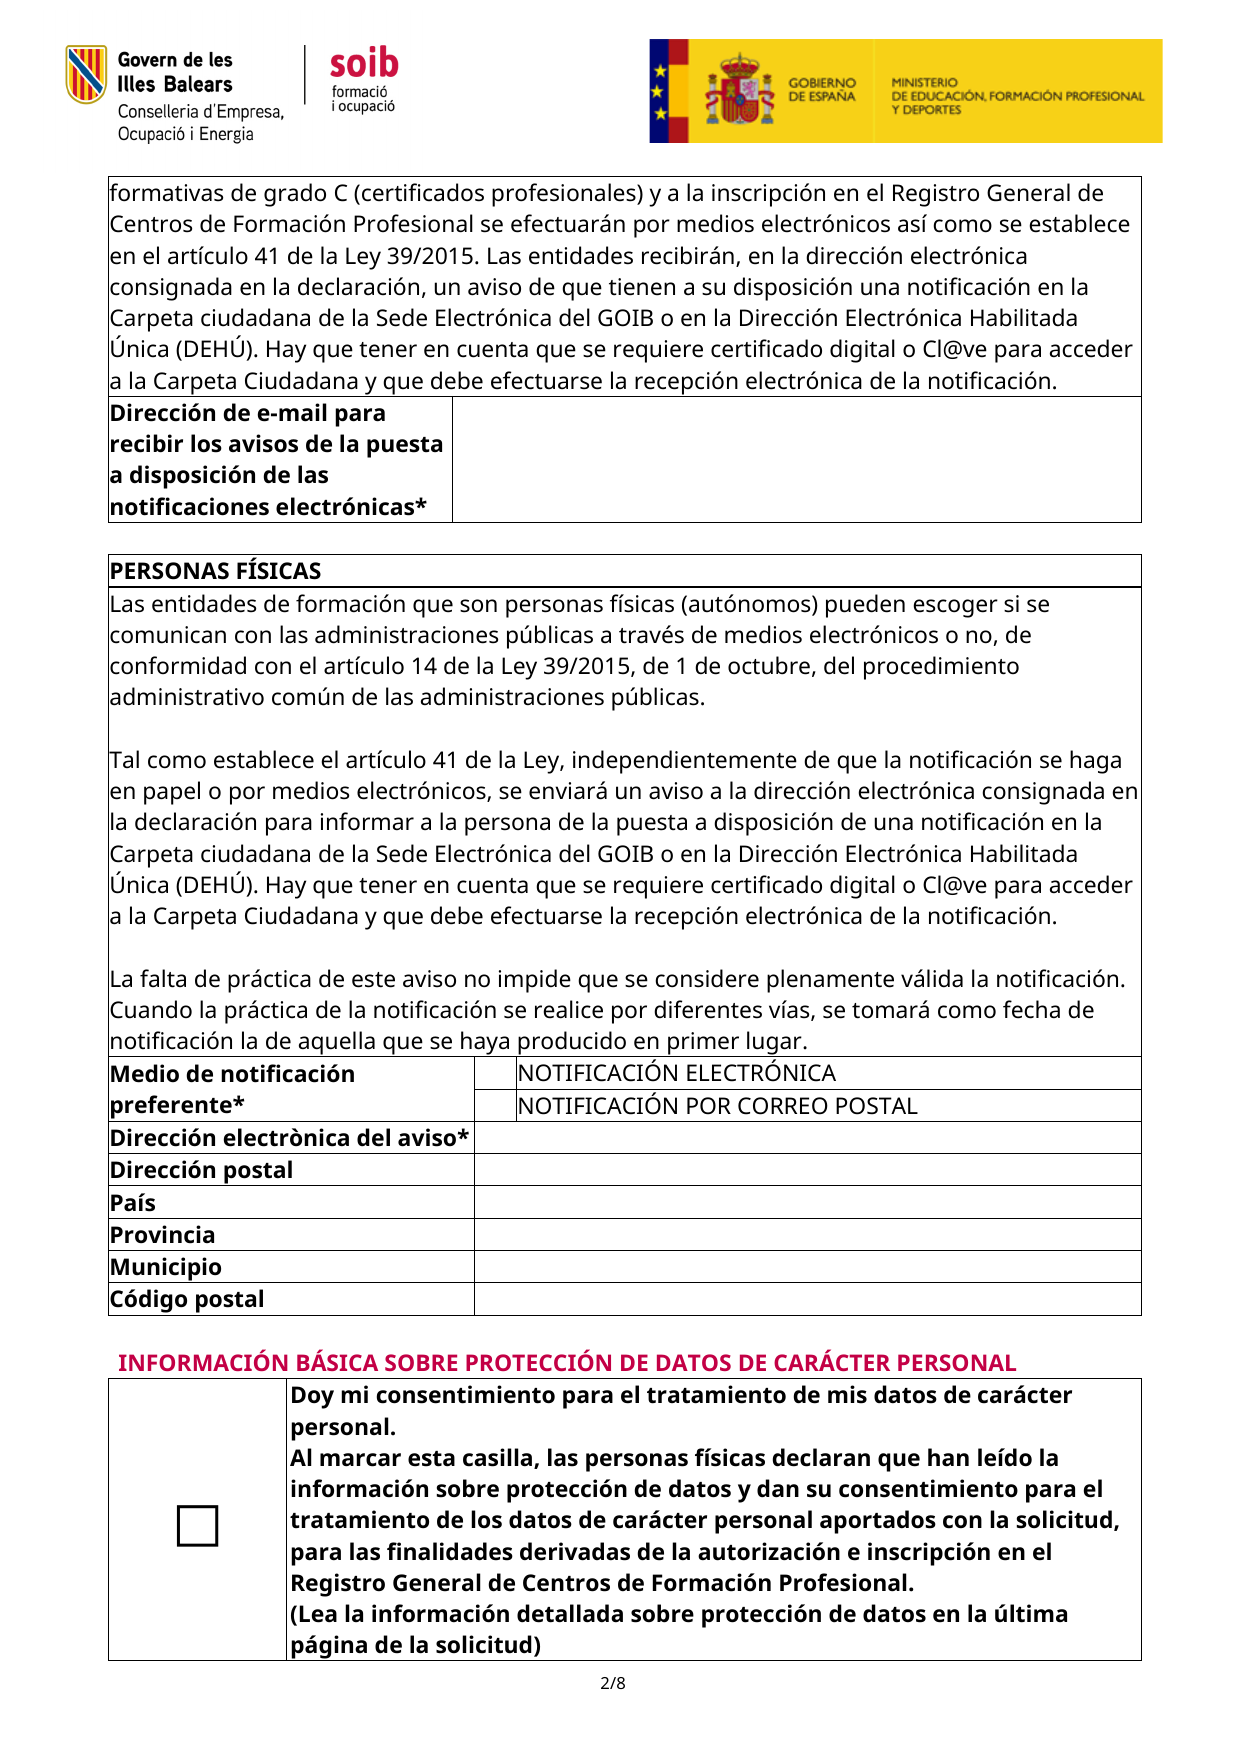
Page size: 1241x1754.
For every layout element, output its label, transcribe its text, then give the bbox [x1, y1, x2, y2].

table_cell [475, 1219, 1141, 1250]
table_cell [475, 1283, 1141, 1314]
table_cell NOTIFICACIÓN ELECTRÓNICA [517, 1057, 1141, 1088]
table_header Doy mi consentimiento para el tratamiento de mis datos de carácter personal. Al marcar esta casilla, las personas físicas declaran que han leído la información sobre protección de datos y dan su consentimiento para el tratamiento de los datos de carácter personal aportados con la solicitud, para las finalidades derivadas de la autorización e inscripción en el Registro General de Centros de Formación Profesional. (Lea la información detallada sobre protección de datos en la última página de la solicitud) [287, 1379, 1141, 1660]
table_cell [475, 1122, 1141, 1153]
table_cell País [109, 1186, 474, 1218]
table_header PERSONAS FÍSICAS [109, 555, 1141, 586]
table_cell [475, 1057, 516, 1088]
table_cell Dirección de e-mail para recibir los avisos de la puesta a disposición de las notificaciones electrónicas* [109, 397, 452, 522]
table_header □ [109, 1379, 286, 1660]
table_cell Las entidades de formación que son personas físicas (autónomos) pueden escoger si se comunican con las administraciones públicas a través de medios electrónicos o no, de conformidad con el artículo 14 de la Ley 39/2015, de 1 de octubre, del procedimiento administrativo común de las administraciones públicas. Tal como establece el artículo 41 de la Ley, independientemente de que la notificación se haga en papel o por medios electrónicos, se enviará un aviso a la dirección electrónica consignada en la declaración para informar a la persona de la puesta a disposición de una notificación en la Carpeta ciudadana de la Sede Electrónica del GOIB o en la Dirección Electrónica Habilitada Única (DEHÚ). Hay que tener en cuenta que se requiere certificado digital o Cl@ve para acceder a la Carpeta Ciudadana y que debe efectuarse la recepción electrónica de la notificación. La falta de práctica de este aviso no impide que se considere plenamente válida la notificación. Cuando la práctica de la notificación se realice por diferentes vías, se tomará como fecha de notificación la de aquella que se haya producido en primer lugar. [109, 588, 1141, 1056]
table_cell NOTIFICACIÓN POR CORREO POSTAL [517, 1090, 1141, 1121]
picture [649, 39, 1163, 143]
table_cell Código postal [109, 1283, 474, 1314]
table_cell Dirección electrònica del aviso* [109, 1122, 474, 1153]
table_cell formativas de grado C (certificados profesionales) y a la inscripción en el Registro General de Centros de Formación Profesional se efectuarán por medios electrónicos así como se establece en el artículo 41 de la Ley 39/2015. Las entidades recibirán, en la dirección electrónica consignada en la declaración, un aviso de que tienen a su disposición una notificación en la Carpeta ciudadana de la Sede Electrónica del GOIB o en la Dirección Electrónica Habilitada Única (DEHÚ). Hay que tener en cuenta que se requiere certificado digital o Cl@ve para acceder a la Carpeta Ciudadana y que debe efectuarse la recepción electrónica de la notificación. [109, 177, 1141, 396]
table_cell [475, 1154, 1141, 1185]
table_cell Medio de notificación preferente* [109, 1057, 474, 1121]
table_cell [475, 1186, 1141, 1218]
table_cell [475, 1090, 516, 1121]
table_cell Provincia [109, 1219, 474, 1250]
picture [32, 10, 423, 173]
table_cell [453, 397, 1141, 522]
table_cell [475, 1251, 1141, 1282]
table_cell Municipio [109, 1251, 474, 1282]
table_cell Dirección postal [109, 1154, 474, 1185]
text INFORMACIÓN BÁSICA SOBRE PROTECCIÓN DE DATOS DE CARÁCTER PERSONAL [118, 1347, 1184, 1378]
